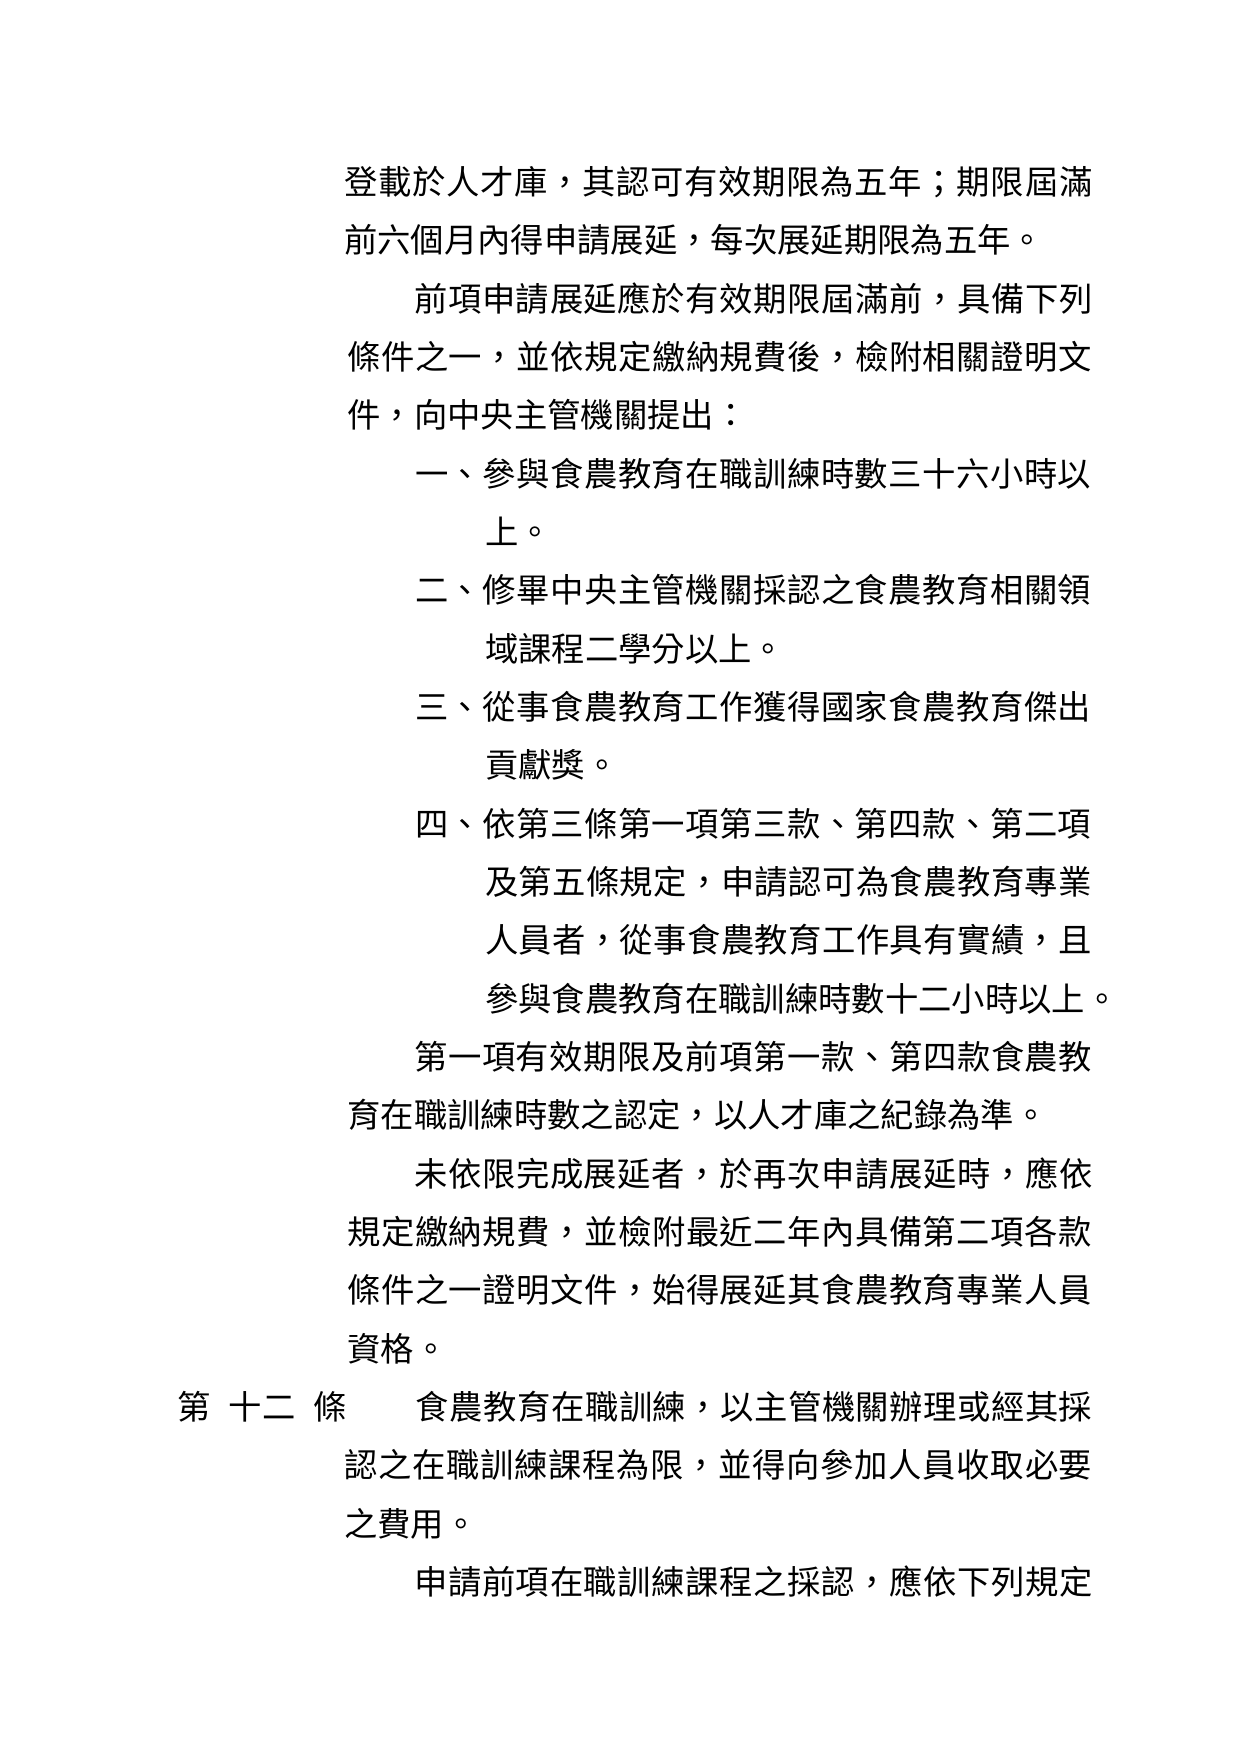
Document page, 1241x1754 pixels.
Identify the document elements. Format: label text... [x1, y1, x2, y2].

text 第一項有效期限及前項第一款、第四款食農教育在職訓練時數之認定，以人才庫之紀錄為準。 [347, 1023, 1092, 1139]
text 四、依第三條第一項第三款、第四款、第二項及第五條規定，申請認可為食農教育專業人員者，從事食農教育工作具有實績，且參與食農教育在職訓練時數十二小時以上。 [415, 789, 1092, 1023]
text 一、參與食農教育在職訓練時數三十六小時以上。 [415, 439, 1092, 556]
text 申請前項在職訓練課程之採認，應依下列規定 [347, 1548, 1092, 1606]
text 登載於人才庫，其認可有效期限為五年；期限屆滿前六個月內得申請展延，每次展延期限為五年。 [177, 148, 1092, 264]
text 二、修畢中央主管機關採認之食農教育相關領域課程二學分以上。 [415, 556, 1092, 673]
text 未依限完成展延者，於再次申請展延時，應依規定繳納規費，並檢附最近二年內具備第二項各款條件之一證明文件，始得展延其食農教育專業人員資格。 [347, 1139, 1092, 1373]
text 前項申請展延應於有效期限屆滿前，具備下列條件之一，並依規定繳納規費後，檢附相關證明文件，向中央主管機關提出： [347, 264, 1092, 439]
text 三、從事食農教育工作獲得國家食農教育傑出貢獻獎。 [415, 673, 1092, 789]
text 第 十二 條 食農教育在職訓練，以主管機關辦理或經其採認之在職訓練課程為限，並得向參加人員收取必要之費用。 [177, 1373, 1092, 1548]
